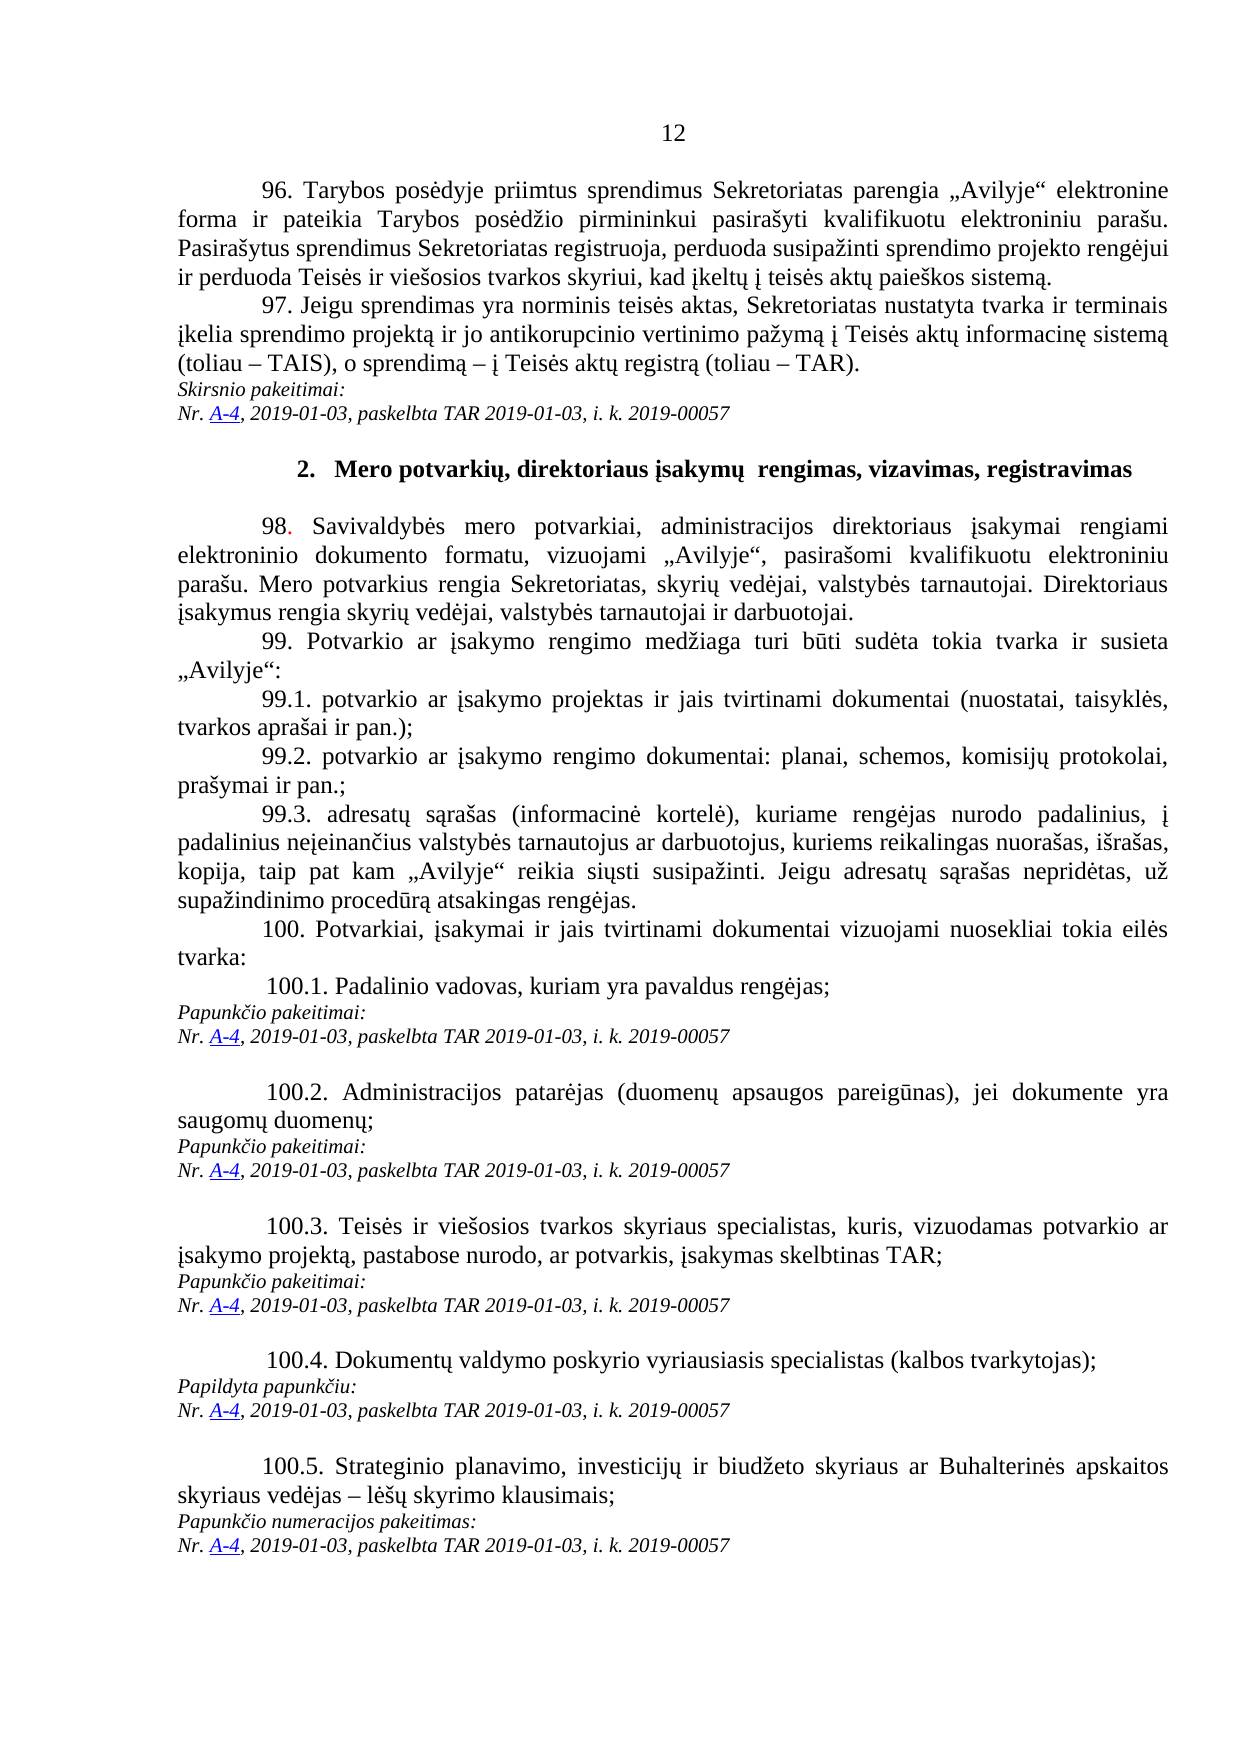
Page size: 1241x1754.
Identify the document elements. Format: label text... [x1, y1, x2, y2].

text Papunkčio numeracijos pakeitimas: [177, 1509, 1169, 1533]
text 100.2. Administracijos patarėjas (duomenų apsaugos pareigūnas), jei dokumente yra saugomų duomenų; [177, 1077, 1169, 1134]
text 99.1. potvarkio ar įsakymo projektas ir jais tvirtinami dokumentai (nuostatai, taisyklės, tvarkos aprašai ir pan.); [177, 684, 1169, 741]
text Nr. A-4, 2019-01-03, paskelbta TAR 2019-01-03, i. k. 2019-00057 [177, 1398, 1169, 1422]
text 100. Potvarkiai, įsakymai ir jais tvirtinami dokumentai vizuojami nuosekliai tokia eilės tvarka: [177, 914, 1169, 971]
text 97. Jeigu sprendimas yra norminis teisės aktas, Sekretoriatas nustatyta tvarka ir terminais įkelia sprendimo projektą ir jo antikorupcinio vertinimo pažymą į Teisės aktų informacinę sistemą (toliau – TAIS), o sprendimą – į Teisės aktų registrą (toliau – TAR). [177, 291, 1169, 377]
text 100.5. Strateginio planavimo, investicijų ir biudžeto skyriaus ar Buhalterinės apskaitos skyriaus vedėjas – lėšų skyrimo klausimais; [177, 1451, 1169, 1509]
text 96. Tarybos posėdyje priimtus sprendimus Sekretoriatas parengia „Avilyje“ elektronine forma ir pateikia Tarybos posėdžio pirmininkui pasirašyti kvalifikuotu elektroniniu parašu. Pasirašytus sprendimus Sekretoriatas registruoja, perduoda susipažinti sprendimo projekto rengėjui ir perduoda Teisės ir viešosios tvarkos skyriui, kad įkeltų į teisės aktų paieškos sistemą. [177, 176, 1169, 291]
text Papunkčio pakeitimai: [177, 1134, 1169, 1158]
text 98. Savivaldybės mero potvarkiai, administracijos direktoriaus įsakymai rengiami elektroninio dokumento formatu, vizuojami „Avilyje“, pasirašomi kvalifikuotu elektroniniu parašu. Mero potvarkius rengia Sekretoriatas, skyrių vedėjai, valstybės tarnautojai. Direktoriaus įsakymus rengia skyrių vedėjai, valstybės tarnautojai ir darbuotojai. [177, 511, 1169, 626]
text Skirsnio pakeitimai: [177, 377, 1169, 401]
text Nr. A-4, 2019-01-03, paskelbta TAR 2019-01-03, i. k. 2019-00057 [177, 1024, 1169, 1048]
text 100.3. Teisės ir viešosios tvarkos skyriaus specialistas, kuris, vizuodamas potvarkio ar įsakymo projektą, pastabose nurodo, ar potvarkis, įsakymas skelbtinas TAR; [177, 1211, 1169, 1269]
text 99. Potvarkio ar įsakymo rengimo medžiaga turi būti sudėta tokia tvarka ir susieta „Avilyje“: [177, 626, 1169, 684]
text 100.4. Dokumentų valdymo poskyrio vyriausiasis specialistas (kalbos tvarkytojas); [177, 1346, 1169, 1374]
text Papildyta papunkčiu: [177, 1374, 1169, 1398]
text Nr. A-4, 2019-01-03, paskelbta TAR 2019-01-03, i. k. 2019-00057 [177, 1158, 1169, 1182]
text Papunkčio pakeitimai: [177, 1000, 1169, 1024]
text Nr. A-4, 2019-01-03, paskelbta TAR 2019-01-03, i. k. 2019-00057 [177, 1293, 1169, 1317]
text 100.1. Padalinio vadovas, kuriam yra pavaldus rengėjas; [177, 971, 1169, 1000]
text Papunkčio pakeitimai: [177, 1269, 1169, 1293]
text 2. Mero potvarkių, direktoriaus įsakymų rengimas, vizavimas, registravimas [260, 454, 1169, 482]
text Nr. A-4, 2019-01-03, paskelbta TAR 2019-01-03, i. k. 2019-00057 [177, 401, 1169, 425]
text 99.3. adresatų sąrašas (informacinė kortelė), kuriame rengėjas nurodo padalinius, į padalinius neįeinančius valstybės tarnautojus ar darbuotojus, kuriems reikalingas nuorašas, išrašas, kopija, taip pat kam „Avilyje“ reikia siųsti susipažinti. Jeigu adresatų sąrašas nepridėtas, už supažindinimo procedūrą atsakingas rengėjas. [177, 799, 1169, 914]
text Nr. A-4, 2019-01-03, paskelbta TAR 2019-01-03, i. k. 2019-00057 [177, 1533, 1169, 1557]
text 99.2. potvarkio ar įsakymo rengimo dokumentai: planai, schemos, komisijų protokolai, prašymai ir pan.; [177, 741, 1169, 799]
